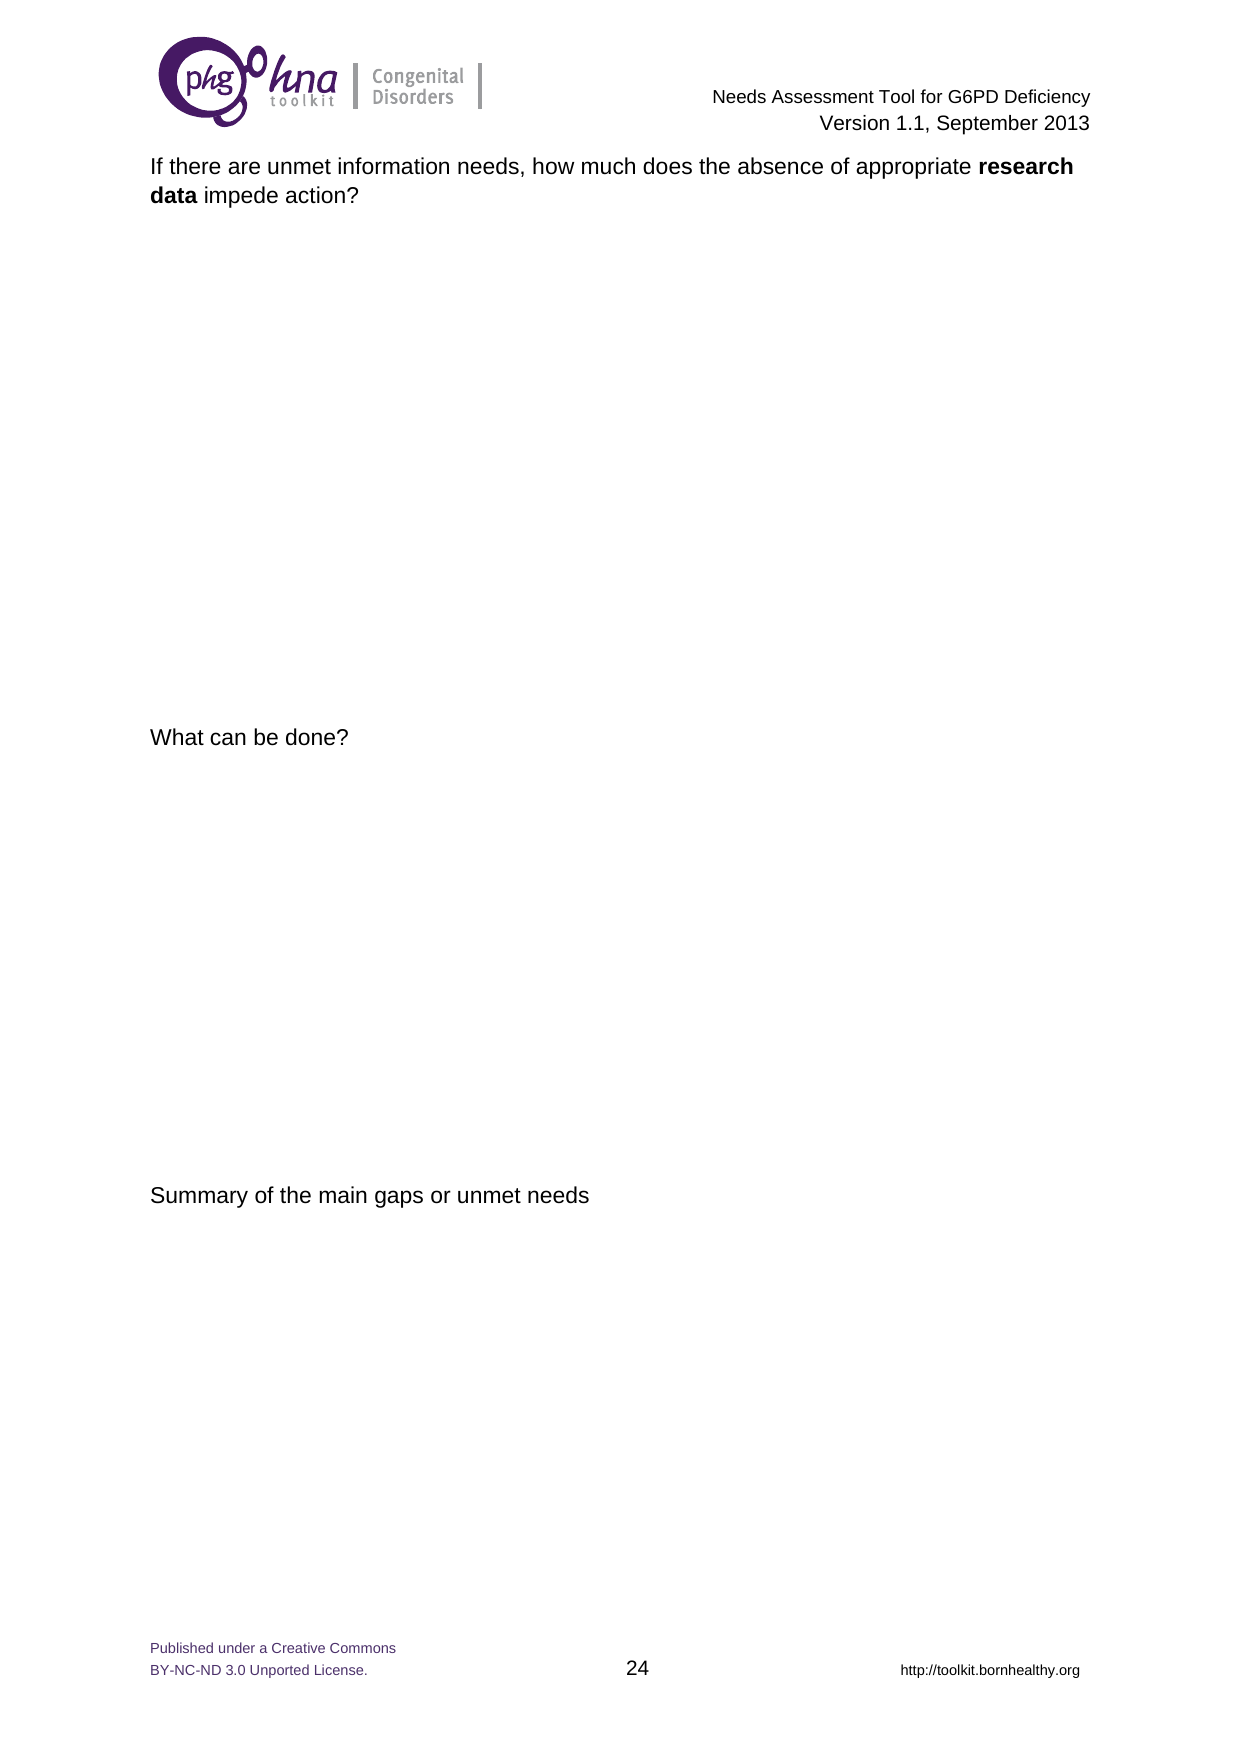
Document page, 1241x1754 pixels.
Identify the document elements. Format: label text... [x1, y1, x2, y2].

subtitle Summary of the main gaps or unmet needs [150, 1179, 1090, 1208]
subtitle What can be done? [150, 721, 1090, 750]
subtitle If there are unmet information needs, how much does the absence of appropriate research data impede action? [150, 150, 1090, 208]
